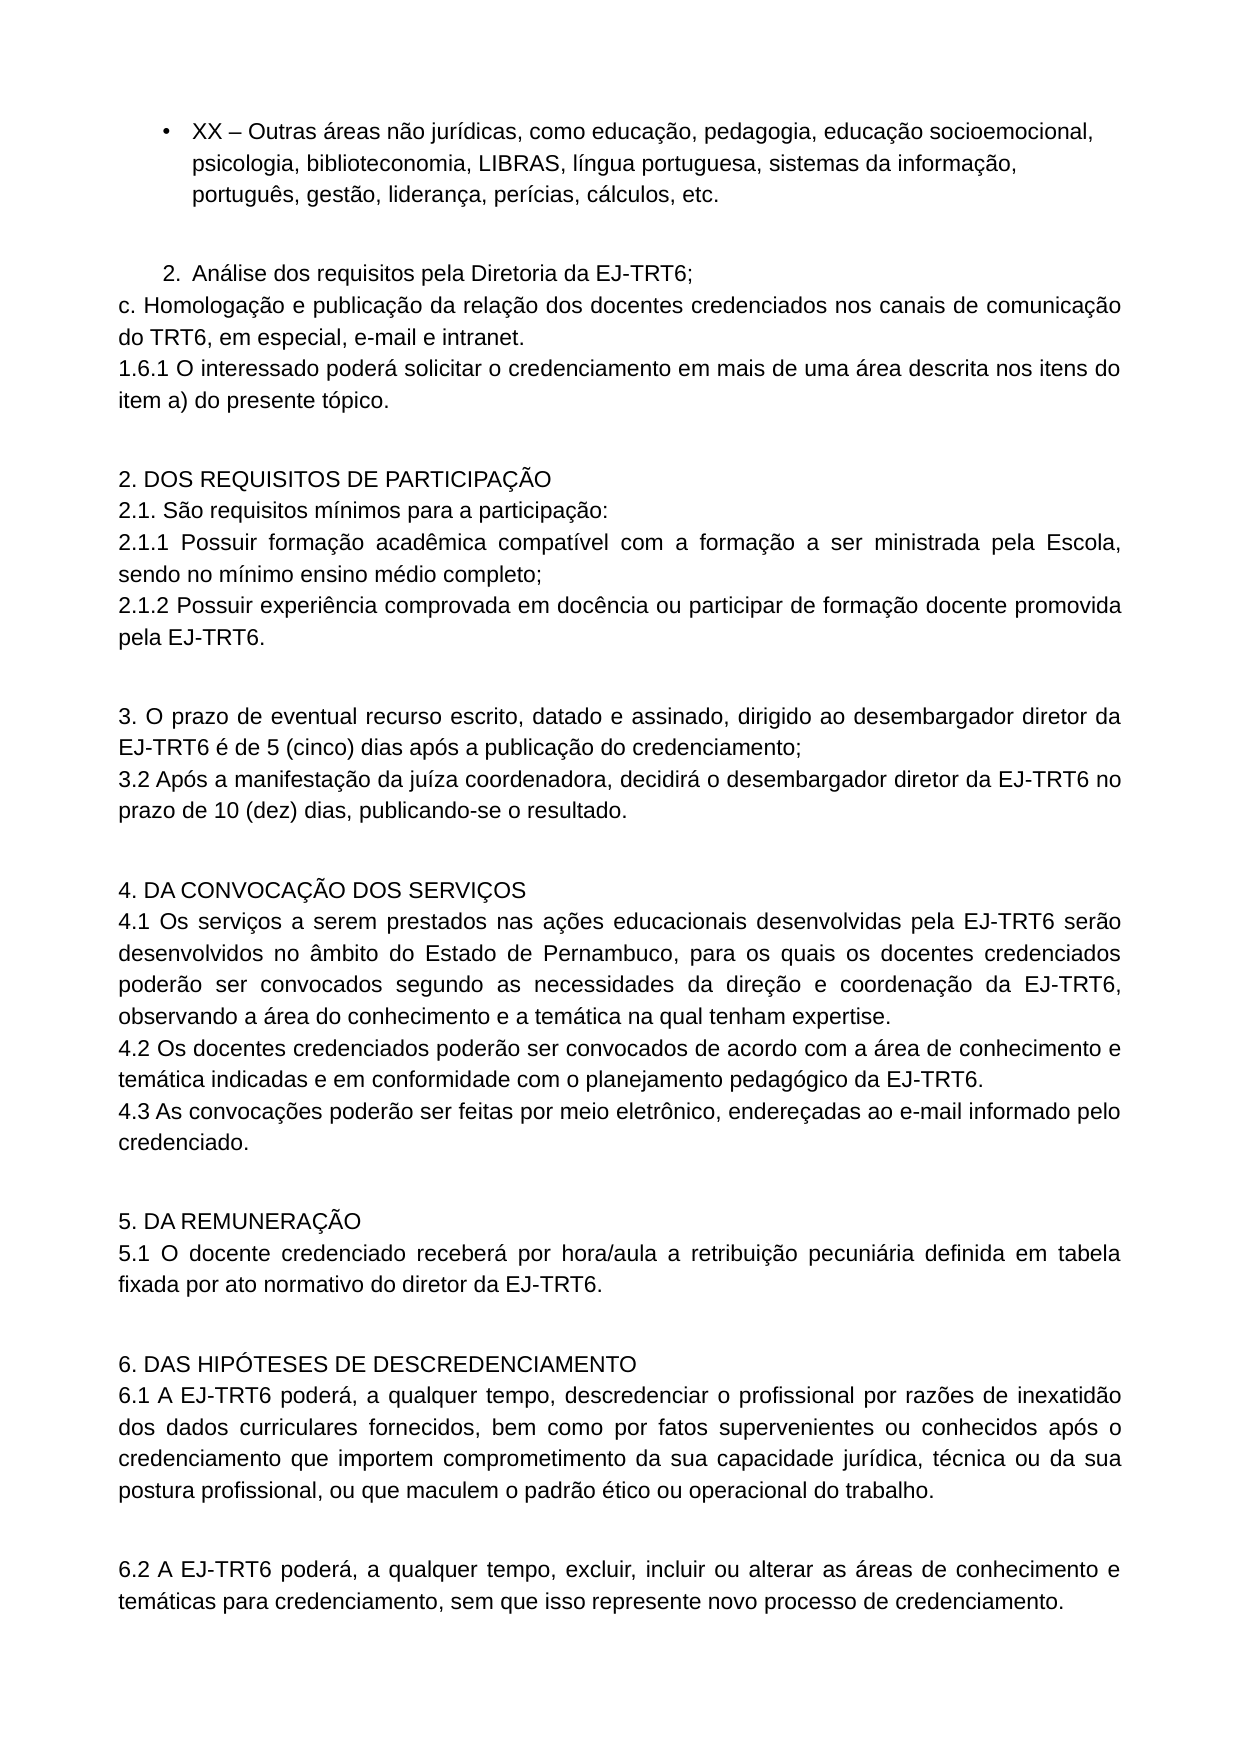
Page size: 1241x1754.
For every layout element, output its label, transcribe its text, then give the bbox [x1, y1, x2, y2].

text c. Homologação e publicação da relação dos docentes credenciados nos canais de comunicação do TRT6, em especial, e-mail e intranet. [118, 292, 1122, 350]
text 5. DA REMUNERAÇÃO [118, 1208, 1122, 1235]
text 4.3 As convocações poderão ser feitas por meio eletrônico, endereçadas ao e-mail informado pelo credenciado. [118, 1098, 1122, 1156]
text 3.2 Após a manifestação da juíza coordenadora, decidirá o desembargador diretor da EJ-TRT6 no prazo de 10 (dez) dias, publicando-se o resultado. [118, 766, 1122, 824]
text 5.1 O docente credenciado receberá por hora/aula a retribuição pecuniária definida em tabela fixada por ato normativo do diretor da EJ-TRT6. [118, 1240, 1122, 1298]
text 1.6.1 O interessado poderá solicitar o credenciamento em mais de uma área descrita nos itens do item a) do presente tópico. [118, 355, 1122, 413]
text 2.1. São requisitos mínimos para a participação: [118, 497, 1122, 524]
list Análise dos requisitos pela Diretoria da EJ-TRT6; [162, 260, 1122, 287]
text 2.1.1 Possuir formação acadêmica compatível com a formação a ser ministrada pela Escola, sendo no mínimo ensino médio completo; [118, 529, 1122, 587]
text 4.2 Os docentes credenciados poderão ser convocados de acordo com a área de conhecimento e temática indicadas e em conformidade com o planejamento pedagógico da EJ-TRT6. [118, 1034, 1122, 1092]
text 2. DOS REQUISITOS DE PARTICIPAÇÃO [118, 466, 1122, 492]
text 4.1 Os serviços a serem prestados nas ações educacionais desenvolvidas pela EJ-TRT6 serão desenvolvidos no âmbito do Estado de Pernambuco, para os quais os docentes credenciados poderão ser convocados segundo as necessidades da direção e coordenação da EJ-TRT6, observando a área do conhecimento e a temática na qual tenham expertise. [118, 908, 1122, 1029]
text 6.2 A EJ-TRT6 poderá, a qualquer tempo, excluir, incluir ou alterar as áreas de conhecimento e temáticas para credenciamento, sem que isso represente novo processo de credenciamento. [118, 1556, 1122, 1614]
text 6. DAS HIPÓTESES DE DESCREDENCIAMENTO [118, 1351, 1122, 1377]
text 2.1.2 Possuir experiência comprovada em docência ou participar de formação docente promovida pela EJ-TRT6. [118, 592, 1122, 650]
text 6.1 A EJ-TRT6 poderá, a qualquer tempo, descredenciar o profissional por razões de inexatidão dos dados curriculares fornecidos, bem como por fatos supervenientes ou conhecidos após o credenciamento que importem comprometimento da sua capacidade jurídica, técnica ou da sua postura profissional, ou que maculem o padrão ético ou operacional do trabalho. [118, 1382, 1122, 1503]
text 3. O prazo de eventual recurso escrito, datado e assinado, dirigido ao desembargador diretor da EJ-TRT6 é de 5 (cinco) dias após a publicação do credenciamento; [118, 703, 1122, 761]
text 4. DA CONVOCAÇÃO DOS SERVIÇOS [118, 877, 1122, 903]
list XX – Outras áreas não jurídicas, como educação, pedagogia, educação socioemocional, psicologia, biblioteconomia, LIBRAS, língua portuguesa, sistemas da informação, português, gestão, liderança, perícias, cálculos, etc. [162, 118, 1122, 208]
